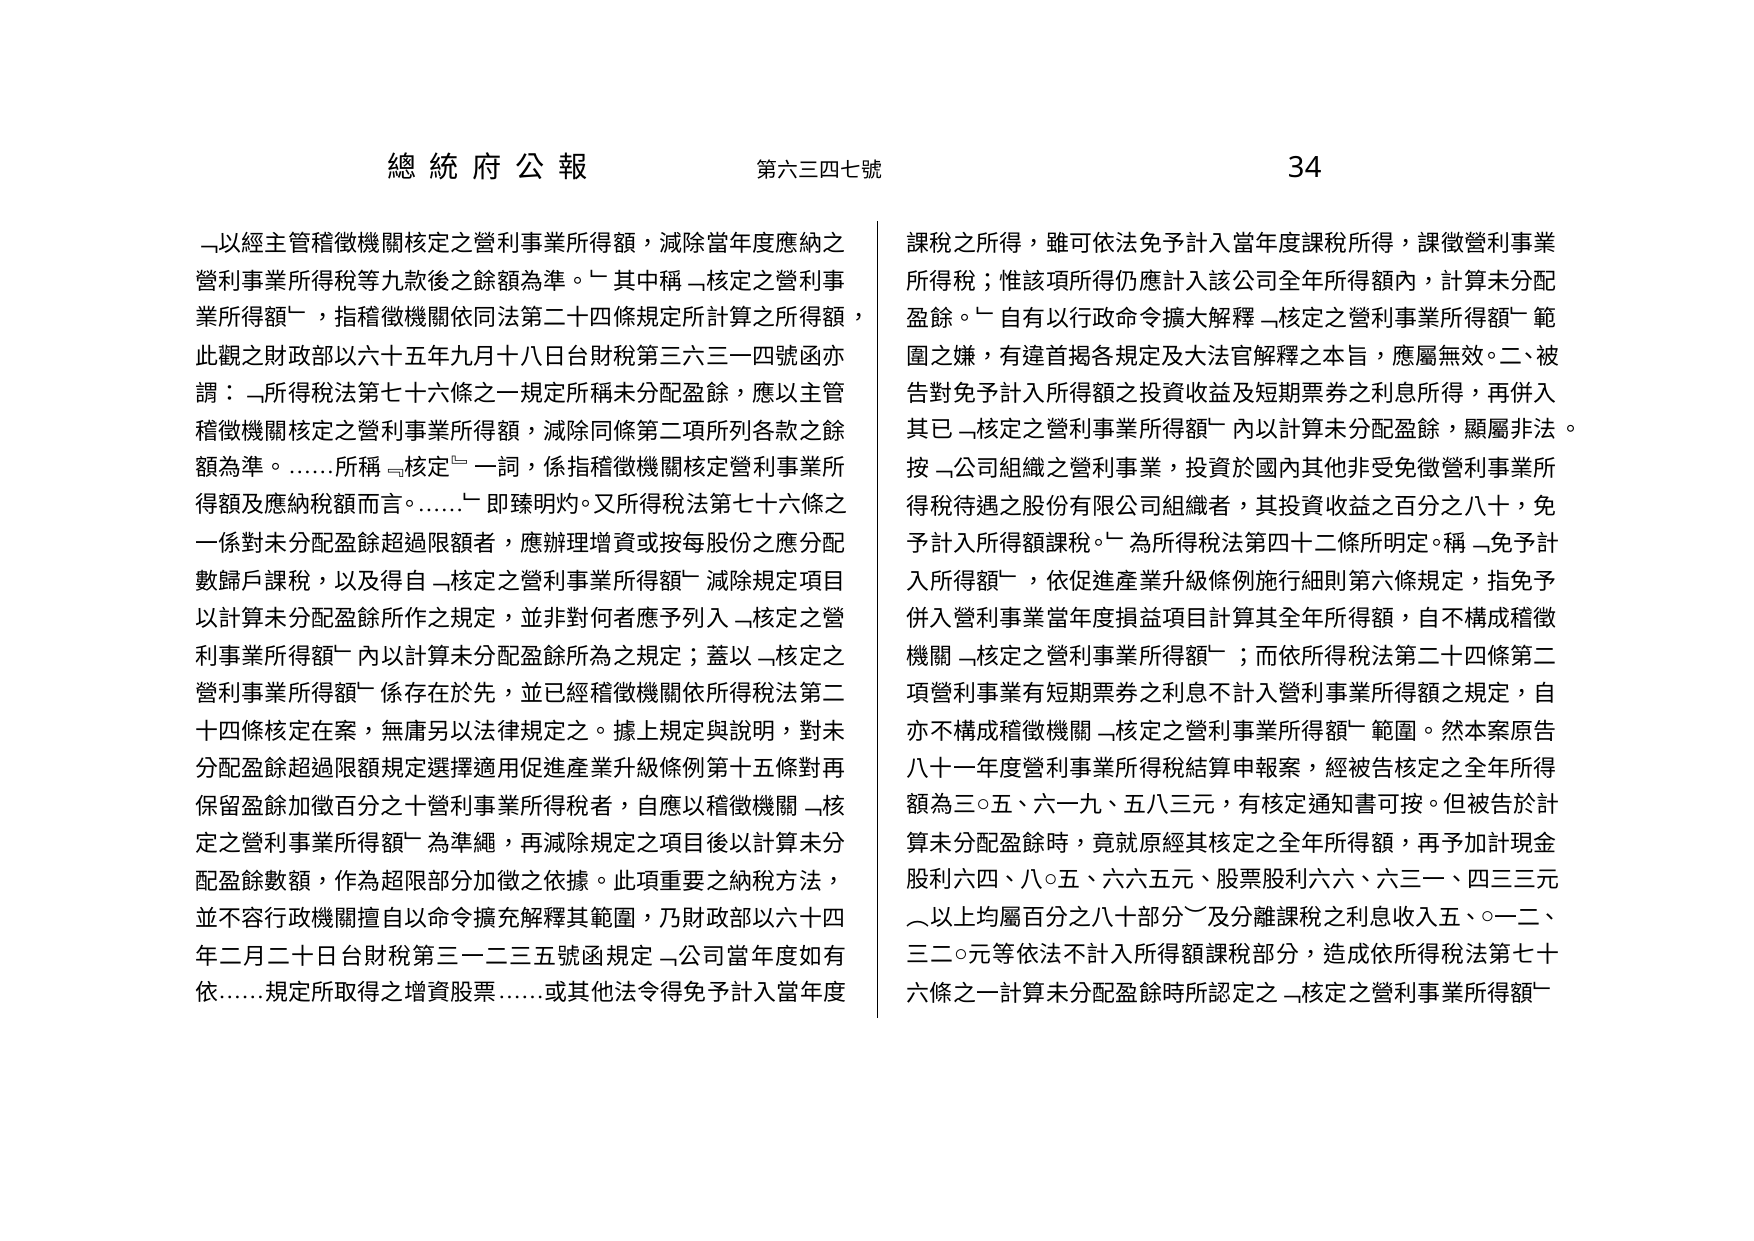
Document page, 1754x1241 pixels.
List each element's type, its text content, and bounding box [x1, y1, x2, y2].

text 原告起訴意旨及補充理由略謂：一、未分配盈餘之計算，係以經主管稽徵機關﹁核定之營利事業所得額﹂為基準，所得稅法第七十六條之一第二項定有明文，財政部以行政命令擴大解釋﹁核定之營利事業所得額﹂範圍，逾越法律效力，自屬無效。按﹁人民有依法律納稅之義務﹂及﹁憲法第十九條規定人民有依法律納稅之義務，係指人民僅依法律所定之納稅主體、稅目、稅率、納稅方法及納稅期間等項而負納稅之義務。﹂為憲法第十九條規定及司法院釋字第二一七號解釋所揭櫫。又﹁左列事項應以法律定之……二、關於人民之權利義務者。﹂及﹁應以法律規定之事項，不得以命令定之。﹂亦分別為中央法規標準法第五條及第六條所明定。查所得稅法第七十六條之一第二項所指未分配盈餘，係﹁以經主管稽徵機關核定之營利事業所得額，減除當年度應納之營利事業所得稅等九款後之餘額為準。﹂其中稱﹁核定之營利事業所得額﹂，指稽徵機關依同法第二十四條規定所計算之所得額，此觀之財政部以六十五年九月十八日台財稅第三六三一四號函亦謂：﹁所得稅法第七十六條之一規定所稱未分配盈餘，應以主管稽徵機關核定之營利事業所得額，減除同條第二項所列各款之餘額為準。……所稱﹃核定﹄一詞，係指稽徵機關核定營利事業所得額及應納稅額而言。……﹂即臻明灼。又所得稅法第七十六條之一係對未分配盈餘超過限額者，應辦理增資或按每股份之應分配數歸戶課稅，以及得自﹁核定之營利事業所得額﹂減除規定項目以計算未分配盈餘所作之規定，並非對何者應予列入﹁核定之營利事業所得額﹂內以計算未分配盈餘所為之規定；蓋以﹁核定之營利事業所得額﹂係存在於先，並已經稽徵機關依所得稅法第二十四條核定在案，無庸另以法律規定之。據上規定與說明，對未分配盈餘超過限額規定選擇適用促進產業升級條例第十五條對再保留盈餘加徵百分之十營利事業所得稅者，自應以稽徵機關﹁核定之營利事業所得額﹂為準繩，再減除規定之項目後以計算未分配盈餘數額，作為超限部分加徵之依據。此項重要之納稅方法，並不容行政機關擅自以命令擴充解釋其範圍，乃財政部以六十四年二月二十日台財稅第三一二三五號函規定﹁公司當年度如有依……規定所取得之增資股票……或其他法令得免予計入當年度課稅之所得，雖可依法免予計入當年度課稅所得，課徵營利事業所得稅；惟該項所得仍應計入該公司全年所得額內，計算未分配盈餘。﹂自有以行政命令擴大解釋﹁核定之營利事業所得額﹂範圍之嫌，有違首揭各規定及大法官解釋之本旨，應屬無效。二、被告對免予計入所得額之投資收益及短期票券之利息所得，再併入其已﹁核定之營利事業所得額﹂內以計算未分配盈餘，顯屬非法。按﹁公司組織之營利事業，投資於國內其他非受免徵營利事業所得稅待遇之股份有限公司組織者，其投資收益之百分之八十，免予計入所得額課稅。﹂為所得稅法第四十二條所明定。稱﹁免予計入所得額﹂，依促進產業升級條例施行細則第六條規定，指免予併入營利事業當年度損益項目計算其全年所得額，自不構成稽徵機關﹁核定之營利事業所得額﹂；而依所得稅法第二十四條第二項營利事業有短期票券之利息不計入營利事業所得額之規定，自亦不構成稽徵機關﹁核定之營利事業所得額﹂範圍。然本案原告八十一年度營利事業所得稅結算申報案，經被告核定之全年所得額為三○五、六一九、五八三元，有核定通知書可按。但被告於計算未分配盈餘時，竟就原經其核定之全年所得額，再予加計現金股利六四、八○五、六六五元、股票股利六六、六三一、四三三元︵以上均屬百分之八十部分︶及分離課稅之利息收入五、○一二、三二○元等依法不計入所得額課稅部分，造成依所得稅法第七十六條之一計算未分配盈餘時所認定之﹁核定之營利事業所得額﹂四四二、○六九、○○一元，超過其依同法第二十四條規定所﹁核定之營利事業所得額﹂達一三六、四四九、四一八元，致溢計加徵百分之十稅款一三、六四四、九四二元。其所持理由係以﹁合於所得稅法第四十二條投資收益百分之八十免稅所得部分一三一、四三七、○九八元及分離課稅利息所得五、○一二、三二○元，依前揭財政部函釋︵即七十五年十二月八日台財稅第七五一八三五七號︶規定，免納營利事業所得稅之所得於分配盈餘時不得免稅，是故在計算未分配盈餘將上述二項免稅所得加入，並無不合。﹂訴願決定機關除持其見解外，更援引其︵六四︶台財稅第三一二三五號函釋規定﹁公司當年度如有依……規定所取得之增資股票……或其他法令得免予計入當年度課稅之所得，雖可依法免予計入當年度課稅所得，課徵營利事業所得稅；惟該項所得仍應計入該公司全年所得額內，計算未分配盈餘。﹂為其否准變更之理由。再訴願決定不察，即遽予維持，均嫌恣意擅斷，置人民僅依法律所定之納稅方法負納稅義務之租稅法律主義於不顧，有違首揭憲法、中央法規標準法及大法官解釋之意旨，自非法所允許。三、依商業會計法、一般公認會計原則及其相關規定，公司取得被投資公司之股票股利均不得作為投資收益處理。財政部於稅法無對股票股利應列為收益之特別規定下，逕以行政函釋解為應列收益課稅，亦屬無效。查商業會計法第二條規定謂：﹁本法所稱商業，謂以營利為目的之事業，其範圍依商業登記法、公司法及其他法律之規定。商業會計事務，謂依據一般公認會計原則從事商業事務之處理及據以編制財務報表。﹂又依商業會計法所訂定之商業會計處理準則第二條及第十五條第二項第二款第目亦分別規定：﹁商業會計事務之處理，應依本法、本準則及有關法令規定辦理。﹂及﹁因持有短期投資而取得股票股利者，應依短期投資之種類，分別註記所增加之股數，並按加權平均法重新計算每股平均單位成本。﹂而中華民國會計研究發展基金會發布之財務會計準則公報第五號第二十一則規定﹁被投資公司發放股票股利時，不列為投資收益，應於除權日註記增加之股權，並按收到股票股利後之總股數，重新計算每股成本或帳面價值。﹂以及財政部證券管理委員會七十三年十二月十五日台財證第三五九五號函釋﹁公開發行之公司，因持有有價證券或長期投資，而取得之股票股利者，應依投資之種類，分別註記所增加之股數並按加權平均法計算每股平均單位成本，不得作為收益處理。﹂而取得股票股利不作收益處理，觀諸鄭丁旺博士於其所著之中級會計學第五版上冊第六五三頁略謂：﹁投資公司收到被投資公司之股票股利時，被投資公司既未分配任何資產，亦未變動股東權益，僅是股份增加而已。對投資人而言，既未收到任何資產，亦未增加其投資人之權益，僅是有更多之股份以代表其原有之權益而已，收到股票股利時亦不入帳，僅作備忘記錄，註明股數增加及每股帳面價值減少而已。﹂論述亦明，此即為股票股利不作收益處理之理論依據。反觀稅法並無任何明文對股票股利應作收益處理之特別規定下，財政部固曾以七十四年四月二十三日台財稅第一四八九八號函規定：﹁營利事業取得被投資事業發放之股票股利，於辦理營利事業所得稅結算申報時……仍應列入所得額，依法計徵營利事業所得稅。﹂惟股票股利應否列入所得額計徵所得稅，乃關於人民權利義務之事項，依首揭中央法規標準法之規定，自應以法律規定，並不得以命令定之，是該函釋既係以命令解為應對股票股利課稅，自屬無效。四、股票股利既不得作為投資收益，自無該股票股利之未分派盈餘存在，既無未分派盈餘之存在，即無從辦理分派股利或轉增資，被告擅以法規禁止之事由，強令原告負擔無法作為之納稅義務，亦屬非法。按所得稅法第七十六條之一立法原意，係指保留未分配盈餘達到一定金額以上時，既不辦理分派又不辦理增資者，始應予強制分配或對其加徵百分之十營利事業所得稅，此觀之財政部六十五年十一月三十日台財稅第三七八九八號函釋說明二：﹁所得稅法第七十六條之一係對公司應分配盈餘達到一定金額時，既不辦理分配，亦不辦理增資之情形，為遏阻公司股東藉保留盈餘不分配以規避綜合所得稅，影響一般股東權益，所作之強制規定；如公司辦理分配股利或增資，即根本不發生適用問題﹂自明，但倘其不辦理分配或增資之情形，為法規禁止所致者，既不能歸責於納稅義務人之不作為，即不能再據為強制分配或予以加徵百分之十營利事業所得稅之理由，此為論理上之當然解釋。查﹁公司無盈餘時，不得分派股息及紅利……﹂公司法第二百三十二條定有明文，所稱﹁盈餘﹂係指依據商業會計法、商業會計處理準則及一般公認會計原則等財務法規所規定之帳載盈餘而言，與基於課稅目的所核定之所得額，並不當然相同，此觀諸營利事業所得稅查核準則第二條第二項及第三項規定謂：﹁營利事業之會計事項，應參照商業會計法及財務會計準則公報等據實記載，產生其財務報表。﹂及﹁至辦理所得稅結算申報或核課所得稅時，其帳載事項與所得稅法……暨有關法令之規定未符者，均應於申報書內自行調整之﹂自明。惟投資公司取得被投資公司發放之股票股利，依法不得作為投資收益處理，此商業會計法、一般公認會計原則暨相關法令均已明定，已如前述，則股票股利既不作為﹁收益﹂處理，公司即無該項收益可供結轉至當年度帳載盈餘，自亦無列為未分派盈餘之問題。從而，公司董事會於依公司法第二百二十八條規定造具盈餘分派議案即不能將該股票股利部分擅認為﹁盈餘﹂之項目而列為分派之議案提請股東會承認，縱謂該議案於股東會通過，然其決議內容，明顯違反法律之情形下仍屬無效之決議。是對股票股利不辦理分派或轉增資者，純屬法律上不能作為，而非不為作為。此觀諸經濟部八十六年八月十九日經︵八六︶商字第八六二一五二一五號函解釋：﹁按公司法第二百三十二條第一項﹃公司無盈餘時，不得分派股息及紅利﹄，亦即公司有盈餘時，始得分派股息及紅利；另依財務會計準則公報第五號長期股權投資會計處理準則第二十一段規定﹃被投資公司發放股票股利時，不列為投資收益，應於除權日註記增加之股數，並按收到股票股利後之總股數，重新計算每股成本或帳面價值﹄，準此，投資公司收取被投資公司股票股利，尚不列為收益，自無涉及盈餘分派或增資事宜。﹂由此可見，股票股利不列為收益，自無涉及盈餘分派或增資事宜，更臻明確。因此，財稅主管機關應不得對於納稅義務人依法不能作為之事項，逕以命令規定其作為義務，而據以強制分配或加徵百分之十營利事業所得稅之理。從而，財政部以前揭︵六四︶台財稅第三一二三五號函規定股票股利應計入公司全年所得額內，以計算未分配盈餘，不但有以行政命令強制分配或加徵稅款之不合理現象，本身且無稅法法源，亦與商業會計法、公司法相關法規牴觸，應屬無效。且公司分派盈餘或轉增資配股時，應由董事會依公司法第二百二十八條按中央主管機關規定之規章編造盈餘分派之議案，並以經股東會依同法第二百三十條第一項規定決議承認後發生效力；倘於公司無盈餘時，縱經股東會決議分派盈餘或以盈餘轉增資配股，因其決議內容違反法令規定，依公司法第一百九十一條規定，仍不發生效力。據上以觀，股票股利既不能作為收益處理，自無該項未分配盈餘之存在，股東會更無法擅將該股票股利視為實際盈餘數而決議用於盈餘之分派或轉增資配股，是對所獲配之股票股利未能辦理分派或用以轉增資，純屬法律上之不能作為，而非不為作為，自無應予強制歸戶課稅或加徵百分之十營利事業所得稅之餘地，否則，即有違首揭所得稅法第七十六條之一規定之立意。訴願決定指稱﹁訴願人所持轉投資公司配發之股票股利，自係各該轉投資公司之盈餘分派，既為盈餘分派當有累積盈餘︵即該股票股利︶逾限之問題﹂乙節，顯未究明股票股利於被投資公司︵發放者︶與投資公司︵取券者︶股利之間顯屬不同之本質。按原告收取被投資公司發放之股票股利固屬該被投資公司之盈餘分派，然原告所收取之股票股利法律並無明文應加以課稅，乃至商業會計法等財務法規又不准其列為收益處理，是該被投資公司發放之股票股利並不當然構成原告之盈餘項目之一。乃被告執意將該股票股利視為盈餘之一部分據以強制分派或轉增資之義務，造成所得稅法第七十六條之一與公司法規定適用上產生積極衝突，實不足採，再訴願決定遞持其見解，亦有未合。五、按本件原告首在主張被告不應在其已核定之營利事業所得額外，加計原不在其核定範圍內之免稅投資收益︵含股票股利及現金股利二者百分之八十部分︶及分離課稅所得，致生逾越法定未分配盈餘之計算方法；次在主張除股票股利百分之八十部分不應併入未分配盈餘計算，且包括已含在其核定營利事業所得額範圍而計入未分配盈餘內之股票股利百分之二十部分，二者合計百分之百股票股利新台幣八三、二八九、二九一元，因依公司法等有關規定不得作為收益處理，致無法列為帳載未分配盈餘用以分派股利或作為轉增資配股之用，自不能予以併入未分配盈餘計算，並以加徵百分之十營利事業所得稅，藉符所得稅法第七十六條之一規定之立意。乃被告不察原告所訴理由，竟仍執陳詞以：﹁依前揭財政部三一二三五號函及七十五年台財稅第七五一八三五七號函釋規定，免納營利事業所得稅之所得於未分配盈餘時不得免稅，是故在計算未分配盈餘將上述二項免稅所得加入，並無不合。原告顯係對法令之誤解，所訴核不足採﹂等語資為論辯，顯仍未為深究本件系爭關鍵在於股票股利根本無法作收益處理，並列為帳載盈餘用於分派或辦理轉增資配股之情形，即遽以推諉之詞搪塞，殊難令人折服。按公司得以利用未分配盈餘辦理分派或轉增資配股之情形，仍應於公司財務會計上帳載有可得分配之盈餘為範圍，而依營利事業所得稅查核準則第二條第二項﹁營利事業之會計事項，應參照商業會計法及財務會計準則公報等據實記載，產生其財務報表。﹂及前揭經濟部八十六年八月十九日經︵八六︶商字第八六二一五二一五號函釋﹁投資公司收取被投資公司股票股利，尚不列為收益﹂之規定，本件系爭全部股票股利並無法作為收益處理，再轉至帳載盈餘用於分派或辦理轉增資配股，縱原告欲將該股票股利視同盈餘予以分派或辦理轉增資配股，終將為法規所禁止，仍屬無效。是原告對全部股票股利未能辦理分派或轉增資配股之情形，既屬法律上之不能作為，自無由對本件系爭之全部股票股利予以併入未分配盈餘計算，並加徵百分之十營利事業所得稅，以符合所得稅法第七十六條之一規定之立法原意，並昭信服。六、又被告以原告主張累積之未分配盈餘應以已收付實現為原則，尚未實現之股票股利計八三、二八九、二九一元應予扣除，而持依公司法第二百三十二條第二項、第二百四十條及所得稅法施行細則第七十條規定為理由，認原告所持轉投資公司配發之股票股利，自係各該轉投資公司之盈餘分派，既為盈餘分派當有累積盈餘︵即該股票股利︶逾限之問題，此與收付實現原則無涉等語，資為辯駁乙節，分述如下：按原告係主張營利事業取得被投資公司之股票股利，應俟該股票股利處分產生實際收益，並為公司法規定得列為盈餘分配之收益時，再將其併入計算未分配盈餘，據以加徵百分之十營利事業所得稅；並非如被告所稱原告主張累積未分配盈餘應以已收付實現為原則，尚未實現之股票股利應予扣除。蓋累積未分配盈餘，係屬根據會計事項所產出資產負債表表達之數額，並無收付實現原則問題；而股票股利，依公司法規定並不得列為收益處理，自亦無股票股利之收益已否實現問題。本件原告取自轉投資公司配發之股票股利不能列為收益處理，自亦無從轉至帳載未分配盈餘，用於分派股息及紅利或辦理轉增資配股之情形，已如前述。至將來該股票處分與否，並不影響原告於取得時不能列為收益處理之本質，且因取得該股票股利時，須作備忘記錄，註明因獲取股票股利而增加之股數，同時以加計獲配股數後之總股數重新核算每股帳面價值，其每股投資成本已與取得配股前不同，故該股票股利如在以後年度處分，已屬另一交易行為，其處分之增益，亦屬該處分年度之證券交易所得範圍，並非屬本案股票股利變現行為而生之股利收益，自亦無由計入本件獲配股票股利年度之未分配盈餘內。乃被告未見及此，一再以該股票股利不論已否實現，均應計入未分配盈餘加徵百分之十稅款，顯然對於該股票股利將來處分時所產生之收益或損失為另一交易行為而生，且其所得類別亦非相同，而對不同交易行為之收益歸屬年度認知之謬誤。又按所得稅法施行細則第七十條固規定：﹁公司利用未分配盈餘增資時，其對股東所增發之股份金額……應由公司於配發時按盈餘分配扣繳稅款，並由受配股東計入增資年度各股東之所得額申報納稅。﹂姑不論此項規定是否逾越母法之效力範圍，然此一規定仍以公司有可得分派之盈餘情形下，利用未分配盈餘轉增資時，公司應予扣繳稅款及受配股東應計入增資年度所得額申報納稅之問題，核與本件系爭在於原告轉投資於其他公司︵以下稱轉投資公司︶而取得轉投資公司以未分配盈餘轉增資而配發之股票股利，並非屬原告所可得分派之盈餘範圍性質不同，被告比附援引持為論駁，顯有蓄意模糊所訴理由之嫌。且被告所稱公司盈餘，係屬被告所指轉投資公司之盈餘，而非原告之盈餘，二者截然不同，顯屬被告對盈餘產生主體之混淆、謬誤。公司法第二百四十條第一項固規定﹁公司得由……股東會……之決議，將應分派股息及紅利之全部或一部，以發行新股方式為之。﹂但觀之同法第二百三十二條第二項﹁公司無盈餘時，不得分派股息及紅利﹂規定之立意，仍應以公司有盈餘時，始得分派股息及紅利，此乃當然之解釋，徵諸前揭經濟部八十六年函釋即明。準此，公司法第二百四十條第一項規定公司得由股東會之決議，將應分派股息及紅利之全部或一部，以發行新股方式為之者，仍應以公司有盈餘之情形為前提，即無疑義。則本件原告收取被投資公司之股票股利，既不能作為投資收益，即無該項收益可結轉至帳載盈餘，用於分派或轉增資配股，此種法律上不能作為之情形，被告不為審酌，仍予併入原告之未分配盈餘中加徵百分之十營利事業所得稅，自難謂適法。第查，原告所持轉投資公司配發之股票股利，固屬各該轉投資公司之盈餘分派，但原告取得轉投資公司配發之股票股利，依前揭經濟部八十六年函釋規定，並不能作為收益處理，自無該項股票股利之盈餘存在。亦即原告取得轉投資公司配發之股票股利，雖屬各該轉投資公司之盈餘分派，但因其係以盈餘轉增資配發股東股利方式分派，依公司法規定並不當然計入原告之累積盈餘，原告自不因該項股票股利之存在而生累積盈餘逾限之問題。然被告猶未釐清此一情節，即率以﹁原告所持轉投資公司配發之股票股利，自係各該轉投資公司之盈餘分派，既為盈餘分派當有累積盈餘︵即該股票股利︶逾限之問題﹂相繩，顯有未為探究即恣意混淆原告所訴理由之嫌，不符政府設置行政救濟制度之本意。七、綜上所陳，依公司法規定，公司利用未分配盈餘辦理盈餘分派或轉增資配股者，仍應限於公司帳上有實際可得分派之盈餘為範圍，而股票股利，依經濟部之釋示並不能作為投資收益處理，自亦無從結轉至帳載盈餘，亦即公司帳上實際並不因該股票股利而增加未分配盈餘之情形存在。因此，股票股利既非屬公司帳上實際可得分派之盈餘範圍，公司自無法視股票股利為盈餘用於辦理分派或轉增資配股。本件原告取得之全部股票股利新台幣八三、二八九、二九一元，即因非屬帳上實際可得分派之盈餘範圍，而無法視其為盈餘用於分配或轉增資。是原告未能辦理分配或增資之情形，純屬法律上之不能作為，核與藉保留盈餘不分配以規避綜合所得稅者有別，被告對此部分計入未分配盈餘逾限加徵百分之十營利事業所得稅之範圍，顯不符所得稅法第七十六條之一規定立意，請判決將一再訴願決定及處分一併撤銷，以維民益，並符法制等語。 [195, 222, 847, 1009]
text 原告起訴意旨及補充理由略謂：一、未分配盈餘之計算，係以經主管稽徵機關﹁核定之營利事業所得額﹂為基準，所得稅法第七十六條之一第二項定有明文，財政部以行政命令擴大解釋﹁核定之營利事業所得額﹂範圍，逾越法律效力，自屬無效。按﹁人民有依法律納稅之義務﹂及﹁憲法第十九條規定人民有依法律納稅之義務，係指人民僅依法律所定之納稅主體、稅目、稅率、納稅方法及納稅期間等項而負納稅之義務。﹂為憲法第十九條規定及司法院釋字第二一七號解釋所揭櫫。又﹁左列事項應以法律定之……二、關於人民之權利義務者。﹂及﹁應以法律規定之事項，不得以命令定之。﹂亦分別為中央法規標準法第五條及第六條所明定。查所得稅法第七十六條之一第二項所指未分配盈餘，係﹁以經主管稽徵機關核定之營利事業所得額，減除當年度應納之營利事業所得稅等九款後之餘額為準。﹂其中稱﹁核定之營利事業所得額﹂，指稽徵機關依同法第二十四條規定所計算之所得額，此觀之財政部以六十五年九月十八日台財稅第三六三一四號函亦謂：﹁所得稅法第七十六條之一規定所稱未分配盈餘，應以主管稽徵機關核定之營利事業所得額，減除同條第二項所列各款之餘額為準。……所稱﹃核定﹄一詞，係指稽徵機關核定營利事業所得額及應納稅額而言。……﹂即臻明灼。又所得稅法第七十六條之一係對未分配盈餘超過限額者，應辦理增資或按每股份之應分配數歸戶課稅，以及得自﹁核定之營利事業所得額﹂減除規定項目以計算未分配盈餘所作之規定，並非對何者應予列入﹁核定之營利事業所得額﹂內以計算未分配盈餘所為之規定；蓋以﹁核定之營利事業所得額﹂係存在於先，並已經稽徵機關依所得稅法第二十四條核定在案，無庸另以法律規定之。據上規定與說明，對未分配盈餘超過限額規定選擇適用促進產業升級條例第十五條對再保留盈餘加徵百分之十營利事業所得稅者，自應以稽徵機關﹁核定之營利事業所得額﹂為準繩，再減除規定之項目後以計算未分配盈餘數額，作為超限部分加徵之依據。此項重要之納稅方法，並不容行政機關擅自以命令擴充解釋其範圍，乃財政部以六十四年二月二十日台財稅第三一二三五號函規定﹁公司當年度如有依……規定所取得之增資股票……或其他法令得免予計入當年度課稅之所得，雖可依法免予計入當年度課稅所得，課徵營利事業所得稅；惟該項所得仍應計入該公司全年所得額內，計算未分配盈餘。﹂自有以行政命令擴大解釋﹁核定之營利事業所得額﹂範圍之嫌，有違首揭各規定及大法官解釋之本旨，應屬無效。二、被告對免予計入所得額之投資收益及短期票券之利息所得，再併入其已﹁核定之營利事業所得額﹂內以計算未分配盈餘，顯屬非法。按﹁公司組織之營利事業，投資於國內其他非受免徵營利事業所得稅待遇之股份有限公司組織者，其投資收益之百分之八十，免予計入所得額課稅。﹂為所得稅法第四十二條所明定。稱﹁免予計入所得額﹂，依促進產業升級條例施行細則第六條規定，指免予併入營利事業當年度損益項目計算其全年所得額，自不構成稽徵機關﹁核定之營利事業所得額﹂；而依所得稅法第二十四條第二項營利事業有短期票券之利息不計入營利事業所得額之規定，自亦不構成稽徵機關﹁核定之營利事業所得額﹂範圍。然本案原告八十一年度營利事業所得稅結算申報案，經被告核定之全年所得額為三○五、六一九、五八三元，有核定通知書可按。但被告於計算未分配盈餘時，竟就原經其核定之全年所得額，再予加計現金股利六四、八○五、六六五元、股票股利六六、六三一、四三三元︵以上均屬百分之八十部分︶及分離課稅之利息收入五、○一二、三二○元等依法不計入所得額課稅部分，造成依所得稅法第七十六條之一計算未分配盈餘時所認定之﹁核定之營利事業所得額﹂四四二、○六九、○○一元，超過其依同法第二十四條規定所﹁核定之營利事業所得額﹂達一三六、四四九、四一八元，致溢計加徵百分之十稅款一三、六四四、九四二元。其所持理由係以﹁合於所得稅法第四十二條投資收益百分之八十免稅所得部分一三一、四三七、○九八元及分離課稅利息所得五、○一二、三二○元，依前揭財政部函釋︵即七十五年十二月八日台財稅第七五一八三五七號︶規定，免納營利事業所得稅之所得於分配盈餘時不得免稅，是故在計算未分配盈餘將上述二項免稅所得加入，並無不合。﹂訴願決定機關除持其見解外，更援引其︵六四︶台財稅第三一二三五號函釋規定﹁公司當年度如有依……規定所取得之增資股票……或其他法令得免予計入當年度課稅之所得，雖可依法免予計入當年度課稅所得，課徵營利事業所得稅；惟該項所得仍應計入該公司全年所得額內，計算未分配盈餘。﹂為其否准變更之理由。再訴願決定不察，即遽予維持，均嫌恣意擅斷，置人民僅依法律所定之納稅方法負納稅義務之租稅法律主義於不顧，有違首揭憲法、中央法規標準法及大法官解釋之意旨，自非法所允許。三、依商業會計法、一般公認會計原則及其相關規定，公司取得被投資公司之股票股利均不得作為投資收益處理。財政部於稅法無對股票股利應列為收益之特別規定下，逕以行政函釋解為應列收益課稅，亦屬無效。查商業會計法第二條規定謂：﹁本法所稱商業，謂以營利為目的之事業，其範圍依商業登記法、公司法及其他法律之規定。商業會計事務，謂依據一般公認會計原則從事商業事務之處理及據以編制財務報表。﹂又依商業會計法所訂定之商業會計處理準則第二條及第十五條第二項第二款第目亦分別規定：﹁商業會計事務之處理，應依本法、本準則及有關法令規定辦理。﹂及﹁因持有短期投資而取得股票股利者，應依短期投資之種類，分別註記所增加之股數，並按加權平均法重新計算每股平均單位成本。﹂而中華民國會計研究發展基金會發布之財務會計準則公報第五號第二十一則規定﹁被投資公司發放股票股利時，不列為投資收益，應於除權日註記增加之股權，並按收到股票股利後之總股數，重新計算每股成本或帳面價值。﹂以及財政部證券管理委員會七十三年十二月十五日台財證第三五九五號函釋﹁公開發行之公司，因持有有價證券或長期投資，而取得之股票股利者，應依投資之種類，分別註記所增加之股數並按加權平均法計算每股平均單位成本，不得作為收益處理。﹂而取得股票股利不作收益處理，觀諸鄭丁旺博士於其所著之中級會計學第五版上冊第六五三頁略謂：﹁投資公司收到被投資公司之股票股利時，被投資公司既未分配任何資產，亦未變動股東權益，僅是股份增加而已。對投資人而言，既未收到任何資產，亦未增加其投資人之權益，僅是有更多之股份以代表其原有之權益而已，收到股票股利時亦不入帳，僅作備忘記錄，註明股數增加及每股帳面價值減少而已。﹂論述亦明，此即為股票股利不作收益處理之理論依據。反觀稅法並無任何明文對股票股利應作收益處理之特別規定下，財政部固曾以七十四年四月二十三日台財稅第一四八九八號函規定：﹁營利事業取得被投資事業發放之股票股利，於辦理營利事業所得稅結算申報時……仍應列入所得額，依法計徵營利事業所得稅。﹂惟股票股利應否列入所得額計徵所得稅，乃關於人民權利義務之事項，依首揭中央法規標準法之規定，自應以法律規定，並不得以命令定之，是該函釋既係以命令解為應對股票股利課稅，自屬無效。四、股票股利既不得作為投資收益，自無該股票股利之未分派盈餘存在，既無未分派盈餘之存在，即無從辦理分派股利或轉增資，被告擅以法規禁止之事由，強令原告負擔無法作為之納稅義務，亦屬非法。按所得稅法第七十六條之一立法原意，係指保留未分配盈餘達到一定金額以上時，既不辦理分派又不辦理增資者，始應予強制分配或對其加徵百分之十營利事業所得稅，此觀之財政部六十五年十一月三十日台財稅第三七八九八號函釋說明二：﹁所得稅法第七十六條之一係對公司應分配盈餘達到一定金額時，既不辦理分配，亦不辦理增資之情形，為遏阻公司股東藉保留盈餘不分配以規避綜合所得稅，影響一般股東權益，所作之強制規定；如公司辦理分配股利或增資，即根本不發生適用問題﹂自明，但倘其不辦理分配或增資之情形，為法規禁止所致者，既不能歸責於納稅義務人之不作為，即不能再據為強制分配或予以加徵百分之十營利事業所得稅之理由，此為論理上之當然解釋。查﹁公司無盈餘時，不得分派股息及紅利……﹂公司法第二百三十二條定有明文，所稱﹁盈餘﹂係指依據商業會計法、商業會計處理準則及一般公認會計原則等財務法規所規定之帳載盈餘而言，與基於課稅目的所核定之所得額，並不當然相同，此觀諸營利事業所得稅查核準則第二條第二項及第三項規定謂：﹁營利事業之會計事項，應參照商業會計法及財務會計準則公報等據實記載，產生其財務報表。﹂及﹁至辦理所得稅結算申報或核課所得稅時，其帳載事項與所得稅法……暨有關法令之規定未符者，均應於申報書內自行調整之﹂自明。惟投資公司取得被投資公司發放之股票股利，依法不得作為投資收益處理，此商業會計法、一般公認會計原則暨相關法令均已明定，已如前述，則股票股利既不作為﹁收益﹂處理，公司即無該項收益可供結轉至當年度帳載盈餘，自亦無列為未分派盈餘之問題。從而，公司董事會於依公司法第二百二十八條規定造具盈餘分派議案即不能將該股票股利部分擅認為﹁盈餘﹂之項目而列為分派之議案提請股東會承認，縱謂該議案於股東會通過，然其決議內容，明顯違反法律之情形下仍屬無效之決議。是對股票股利不辦理分派或轉增資者，純屬法律上不能作為，而非不為作為。此觀諸經濟部八十六年八月十九日經︵八六︶商字第八六二一五二一五號函解釋：﹁按公司法第二百三十二條第一項﹃公司無盈餘時，不得分派股息及紅利﹄，亦即公司有盈餘時，始得分派股息及紅利；另依財務會計準則公報第五號長期股權投資會計處理準則第二十一段規定﹃被投資公司發放股票股利時，不列為投資收益，應於除權日註記增加之股數，並按收到股票股利後之總股數，重新計算每股成本或帳面價值﹄，準此，投資公司收取被投資公司股票股利，尚不列為收益，自無涉及盈餘分派或增資事宜。﹂由此可見，股票股利不列為收益，自無涉及盈餘分派或增資事宜，更臻明確。因此，財稅主管機關應不得對於納稅義務人依法不能作為之事項，逕以命令規定其作為義務，而據以強制分配或加徵百分之十營利事業所得稅之理。從而，財政部以前揭︵六四︶台財稅第三一二三五號函規定股票股利應計入公司全年所得額內，以計算未分配盈餘，不但有以行政命令強制分配或加徵稅款之不合理現象，本身且無稅法法源，亦與商業會計法、公司法相關法規牴觸，應屬無效。且公司分派盈餘或轉增資配股時，應由董事會依公司法第二百二十八條按中央主管機關規定之規章編造盈餘分派之議案，並以經股東會依同法第二百三十條第一項規定決議承認後發生效力；倘於公司無盈餘時，縱經股東會決議分派盈餘或以盈餘轉增資配股，因其決議內容違反法令規定，依公司法第一百九十一條規定，仍不發生效力。據上以觀，股票股利既不能作為收益處理，自無該項未分配盈餘之存在，股東會更無法擅將該股票股利視為實際盈餘數而決議用於盈餘之分派或轉增資配股，是對所獲配之股票股利未能辦理分派或用以轉增資，純屬法律上之不能作為，而非不為作為，自無應予強制歸戶課稅或加徵百分之十營利事業所得稅之餘地，否則，即有違首揭所得稅法第七十六條之一規定之立意。訴願決定指稱﹁訴願人所持轉投資公司配發之股票股利，自係各該轉投資公司之盈餘分派，既為盈餘分派當有累積盈餘︵即該股票股利︶逾限之問題﹂乙節，顯未究明股票股利於被投資公司︵發放者︶與投資公司︵取券者︶股利之間顯屬不同之本質。按原告收取被投資公司發放之股票股利固屬該被投資公司之盈餘分派，然原告所收取之股票股利法律並無明文應加以課稅，乃至商業會計法等財務法規又不准其列為收益處理，是該被投資公司發放之股票股利並不當然構成原告之盈餘項目之一。乃被告執意將該股票股利視為盈餘之一部分據以強制分派或轉增資之義務，造成所得稅法第七十六條之一與公司法規定適用上產生積極衝突，實不足採，再訴願決定遞持其見解，亦有未合。五、按本件原告首在主張被告不應在其已核定之營利事業所得額外，加計原不在其核定範圍內之免稅投資收益︵含股票股利及現金股利二者百分之八十部分︶及分離課稅所得，致生逾越法定未分配盈餘之計算方法；次在主張除股票股利百分之八十部分不應併入未分配盈餘計算，且包括已含在其核定營利事業所得額範圍而計入未分配盈餘內之股票股利百分之二十部分，二者合計百分之百股票股利新台幣八三、二八九、二九一元，因依公司法等有關規定不得作為收益處理，致無法列為帳載未分配盈餘用以分派股利或作為轉增資配股之用，自不能予以併入未分配盈餘計算，並以加徵百分之十營利事業所得稅，藉符所得稅法第七十六條之一規定之立意。乃被告不察原告所訴理由，竟仍執陳詞以：﹁依前揭財政部三一二三五號函及七十五年台財稅第七五一八三五七號函釋規定，免納營利事業所得稅之所得於未分配盈餘時不得免稅，是故在計算未分配盈餘將上述二項免稅所得加入，並無不合。原告顯係對法令之誤解，所訴核不足採﹂等語資為論辯，顯仍未為深究本件系爭關鍵在於股票股利根本無法作收益處理，並列為帳載盈餘用於分派或辦理轉增資配股之情形，即遽以推諉之詞搪塞，殊難令人折服。按公司得以利用未分配盈餘辦理分派或轉增資配股之情形，仍應於公司財務會計上帳載有可得分配之盈餘為範圍，而依營利事業所得稅查核準則第二條第二項﹁營利事業之會計事項，應參照商業會計法及財務會計準則公報等據實記載，產生其財務報表。﹂及前揭經濟部八十六年八月十九日經︵八六︶商字第八六二一五二一五號函釋﹁投資公司收取被投資公司股票股利，尚不列為收益﹂之規定，本件系爭全部股票股利並無法作為收益處理，再轉至帳載盈餘用於分派或辦理轉增資配股，縱原告欲將該股票股利視同盈餘予以分派或辦理轉增資配股，終將為法規所禁止，仍屬無效。是原告對全部股票股利未能辦理分派或轉增資配股之情形，既屬法律上之不能作為，自無由對本件系爭之全部股票股利予以併入未分配盈餘計算，並加徵百分之十營利事業所得稅，以符合所得稅法第七十六條之一規定之立法原意，並昭信服。六、又被告以原告主張累積之未分配盈餘應以已收付實現為原則，尚未實現之股票股利計八三、二八九、二九一元應予扣除，而持依公司法第二百三十二條第二項、第二百四十條及所得稅法施行細則第七十條規定為理由，認原告所持轉投資公司配發之股票股利，自係各該轉投資公司之盈餘分派，既為盈餘分派當有累積盈餘︵即該股票股利︶逾限之問題，此與收付實現原則無涉等語，資為辯駁乙節，分述如下：按原告係主張營利事業取得被投資公司之股票股利，應俟該股票股利處分產生實際收益，並為公司法規定得列為盈餘分配之收益時，再將其併入計算未分配盈餘，據以加徵百分之十營利事業所得稅；並非如被告所稱原告主張累積未分配盈餘應以已收付實現為原則，尚未實現之股票股利應予扣除。蓋累積未分配盈餘，係屬根據會計事項所產出資產負債表表達之數額，並無收付實現原則問題；而股票股利，依公司法規定並不得列為收益處理，自亦無股票股利之收益已否實現問題。本件原告取自轉投資公司配發之股票股利不能列為收益處理，自亦無從轉至帳載未分配盈餘，用於分派股息及紅利或辦理轉增資配股之情形，已如前述。至將來該股票處分與否，並不影響原告於取得時不能列為收益處理之本質，且因取得該股票股利時，須作備忘記錄，註明因獲取股票股利而增加之股數，同時以加計獲配股數後之總股數重新核算每股帳面價值，其每股投資成本已與取得配股前不同，故該股票股利如在以後年度處分，已屬另一交易行為，其處分之增益，亦屬該處分年度之證券交易所得範圍，並非屬本案股票股利變現行為而生之股利收益，自亦無由計入本件獲配股票股利年度之未分配盈餘內。乃被告未見及此，一再以該股票股利不論已否實現，均應計入未分配盈餘加徵百分之十稅款，顯然對於該股票股利將來處分時所產生之收益或損失為另一交易行為而生，且其所得類別亦非相同，而對不同交易行為之收益歸屬年度認知之謬誤。又按所得稅法施行細則第七十條固規定：﹁公司利用未分配盈餘增資時，其對股東所增發之股份金額……應由公司於配發時按盈餘分配扣繳稅款，並由受配股東計入增資年度各股東之所得額申報納稅。﹂姑不論此項規定是否逾越母法之效力範圍，然此一規定仍以公司有可得分派之盈餘情形下，利用未分配盈餘轉增資時，公司應予扣繳稅款及受配股東應計入增資年度所得額申報納稅之問題，核與本件系爭在於原告轉投資於其他公司︵以下稱轉投資公司︶而取得轉投資公司以未分配盈餘轉增資而配發之股票股利，並非屬原告所可得分派之盈餘範圍性質不同，被告比附援引持為論駁，顯有蓄意模糊所訴理由之嫌。且被告所稱公司盈餘，係屬被告所指轉投資公司之盈餘，而非原告之盈餘，二者截然不同，顯屬被告對盈餘產生主體之混淆、謬誤。公司法第二百四十條第一項固規定﹁公司得由……股東會……之決議，將應分派股息及紅利之全部或一部，以發行新股方式為之。﹂但觀之同法第二百三十二條第二項﹁公司無盈餘時，不得分派股息及紅利﹂規定之立意，仍應以公司有盈餘時，始得分派股息及紅利，此乃當然之解釋，徵諸前揭經濟部八十六年函釋即明。準此，公司法第二百四十條第一項規定公司得由股東會之決議，將應分派股息及紅利之全部或一部，以發行新股方式為之者，仍應以公司有盈餘之情形為前提，即無疑義。則本件原告收取被投資公司之股票股利，既不能作為投資收益，即無該項收益可結轉至帳載盈餘，用於分派或轉增資配股，此種法律上不能作為之情形，被告不為審酌，仍予併入原告之未分配盈餘中加徵百分之十營利事業所得稅，自難謂適法。第查，原告所持轉投資公司配發之股票股利，固屬各該轉投資公司之盈餘分派，但原告取得轉投資公司配發之股票股利，依前揭經濟部八十六年函釋規定，並不能作為收益處理，自無該項股票股利之盈餘存在。亦即原告取得轉投資公司配發之股票股利，雖屬各該轉投資公司之盈餘分派，但因其係以盈餘轉增資配發股東股利方式分派，依公司法規定並不當然計入原告之累積盈餘，原告自不因該項股票股利之存在而生累積盈餘逾限之問題。然被告猶未釐清此一情節，即率以﹁原告所持轉投資公司配發之股票股利，自係各該轉投資公司之盈餘分派，既為盈餘分派當有累積盈餘︵即該股票股利︶逾限之問題﹂相繩，顯有未為探究即恣意混淆原告所訴理由之嫌，不符政府設置行政救濟制度之本意。七、綜上所陳，依公司法規定，公司利用未分配盈餘辦理盈餘分派或轉增資配股者，仍應限於公司帳上有實際可得分派之盈餘為範圍，而股票股利，依經濟部之釋示並不能作為投資收益處理，自亦無從結轉至帳載盈餘，亦即公司帳上實際並不因該股票股利而增加未分配盈餘之情形存在。因此，股票股利既非屬公司帳上實際可得分派之盈餘範圍，公司自無法視股票股利為盈餘用於辦理分派或轉增資配股。本件原告取得之全部股票股利新台幣八三、二八九、二九一元，即因非屬帳上實際可得分派之盈餘範圍，而無法視其為盈餘用於分配或轉增資。是原告未能辦理分配或增資之情形，純屬法律上之不能作為，核與藉保留盈餘不分配以規避綜合所得稅者有別，被告對此部分計入未分配盈餘逾限加徵百分之十營利事業所得稅之範圍，顯不符所得稅法第七十六條之一規定立意，請判決將一再訴願決定及處分一併撤銷，以維民益，並符法制等語。 [907, 222, 1559, 1009]
